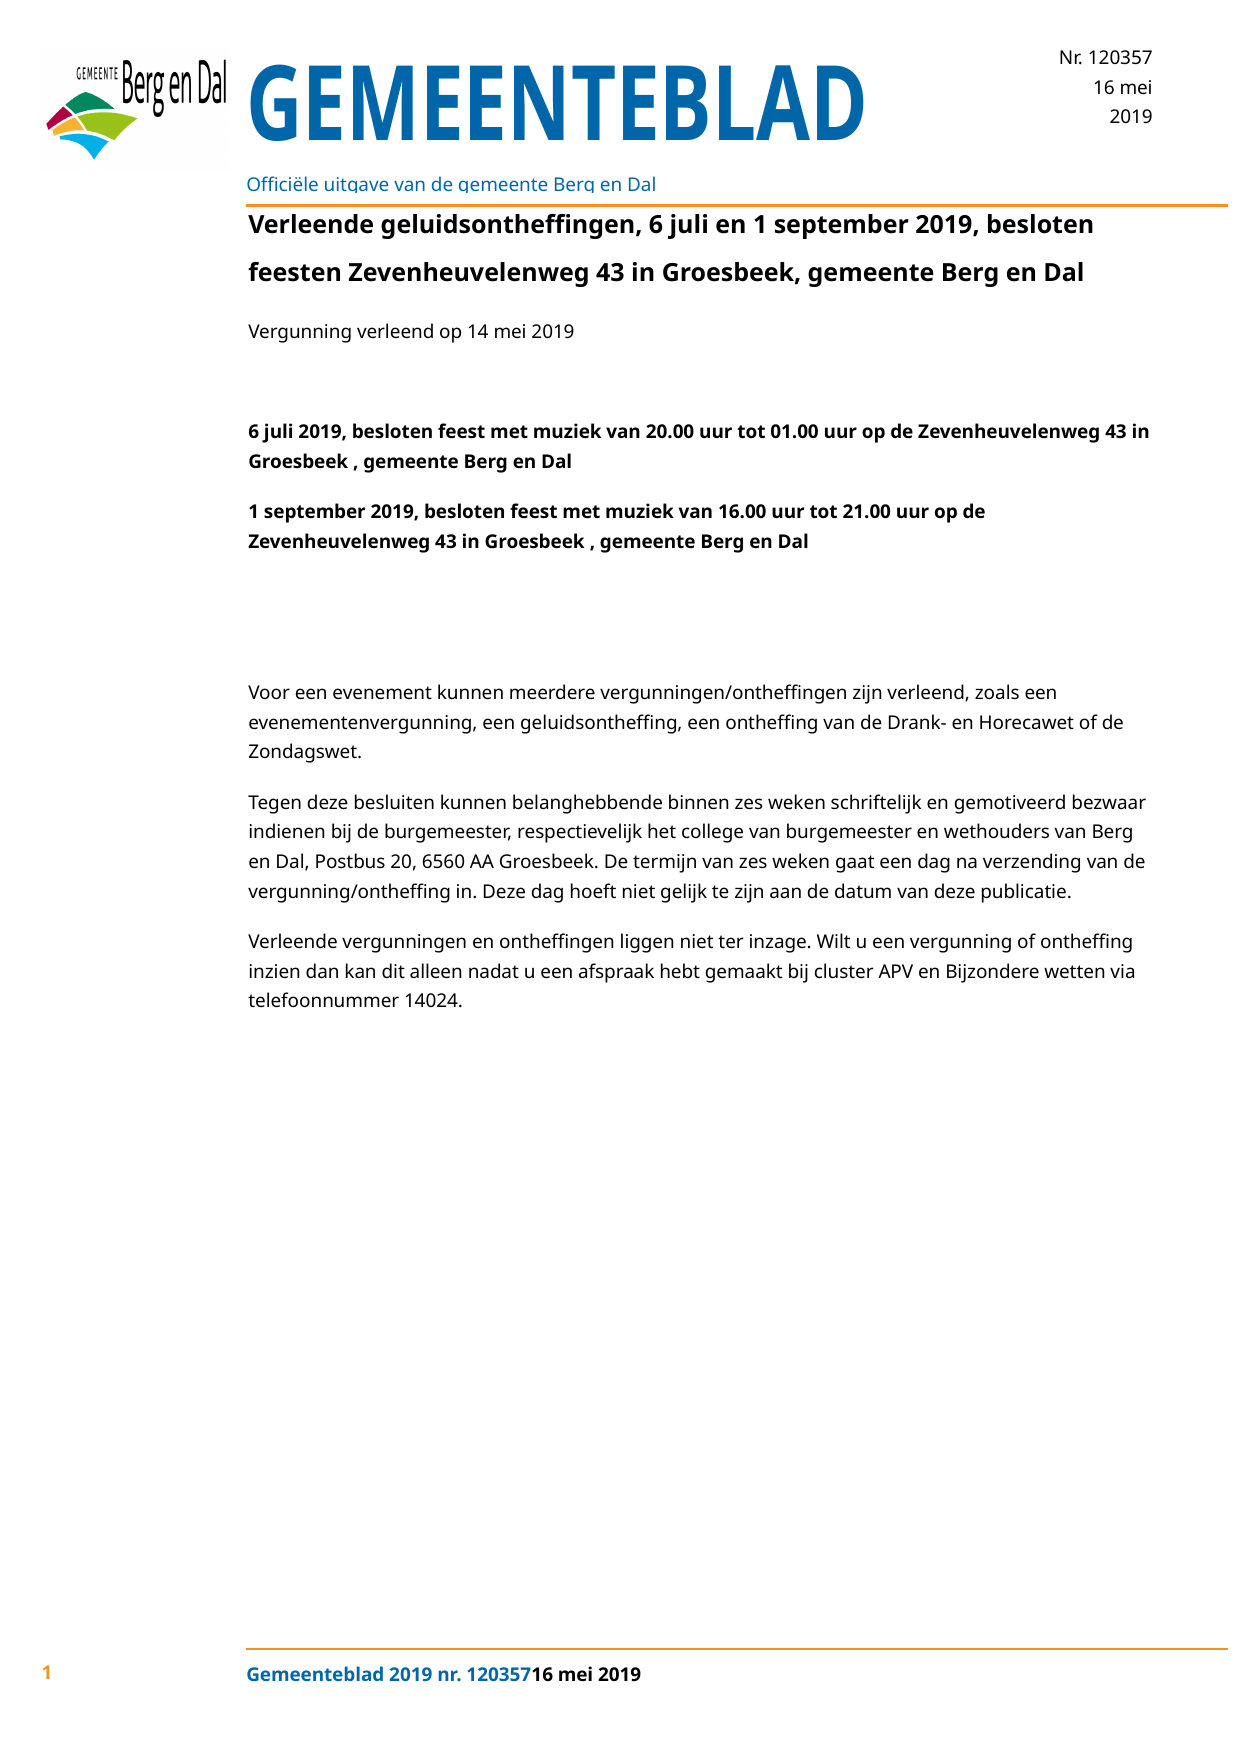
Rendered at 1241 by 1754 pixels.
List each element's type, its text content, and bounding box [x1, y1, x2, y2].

picture [41, 47, 231, 172]
text Verleende geluidsontheffingen, 6 juli en 1 september 2019, besloten feesten Zevenheuvelenweg 43 in Groesbeek, gemeente Berg en Dal [248, 207, 1152, 288]
text 6 juli 2019, besloten feest met muziek van 20.00 uur tot 01.00 uur op de Zevenheuvelenweg 43 in Groesbeek , gemeente Berg en Dal [248, 419, 1152, 474]
text Verleende vergunningen en ontheffingen liggen niet ter inzage. Wilt u een vergunning of ontheffing inzien dan kan dit alleen nadat u een afspraak hebt gemaakt bij cluster APV en Bijzondere wetten via telefoonnummer 14024. [248, 928, 1152, 1013]
text Tegen deze besluiten kunnen belanghebbende binnen zes weken schriftelijk en gemotiveerd bezwaar indienen bij de burgemeester, respectievelijk het college van burgemeester en wethouders van Berg en Dal, Postbus 20, 6560 AA Groesbeek. De termijn van zes weken gaat een dag na verzending van de vergunning/ontheffing in. Deze dag hoeft niet gelijk te zijn aan de datum van deze publicatie. [248, 789, 1152, 904]
text 1 september 2019, besloten feest met muziek van 16.00 uur tot 21.00 uur op de Zevenheuvelenweg 43 in Groesbeek , gemeente Berg en Dal [248, 499, 1152, 554]
text Voor een evenement kunnen meerdere vergunningen/ontheffingen zijn verleend, zoals een evenementenvergunning, een geluidsontheffing, een ontheffing van de Drank- en Horecawet of de Zondagswet. [248, 679, 1152, 764]
text Vergunning verleend op 14 mei 2019 [248, 318, 1152, 344]
